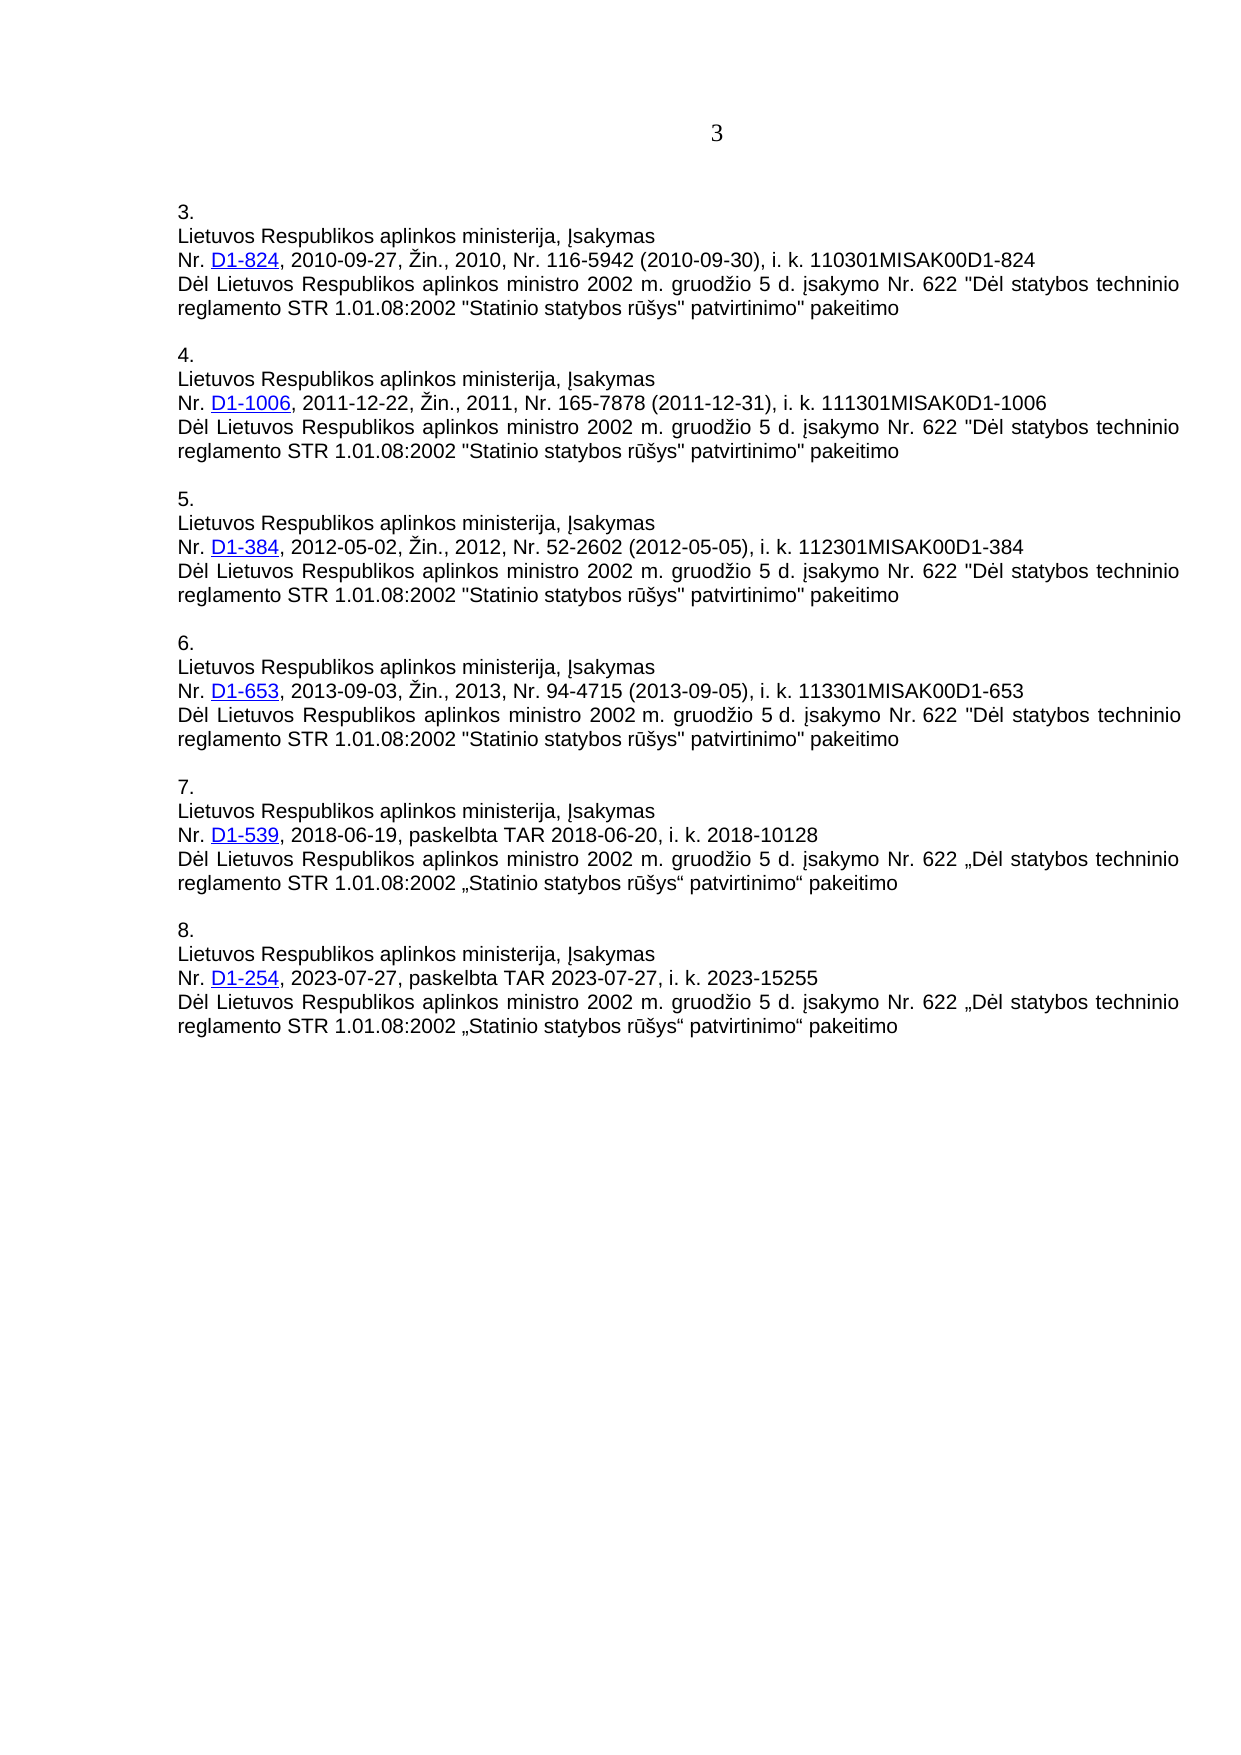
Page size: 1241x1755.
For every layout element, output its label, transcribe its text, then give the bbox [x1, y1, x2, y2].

text Nr. D1-1006, 2011-12-22, Žin., 2011, Nr. 165-7878 (2011-12-31), i. k. 111301MISAK0D1-1006 [177, 391, 1181, 415]
text Dėl Lietuvos Respublikos aplinkos ministro 2002 m. gruodžio 5 d. įsakymo Nr. 622 „Dėl statybos techninio reglamento STR 1.01.08:2002 „Statinio statybos rūšys“ patvirtinimo“ pakeitimo [177, 846, 1181, 894]
text Lietuvos Respublikos aplinkos ministerija, Įsakymas [177, 798, 1181, 822]
text 8. [177, 918, 1181, 942]
text Dėl Lietuvos Respublikos aplinkos ministro 2002 m. gruodžio 5 d. įsakymo Nr. 622 „Dėl statybos techninio reglamento STR 1.01.08:2002 „Statinio statybos rūšys“ patvirtinimo“ pakeitimo [177, 990, 1181, 1038]
text 4. [177, 343, 1181, 367]
text Lietuvos Respublikos aplinkos ministerija, Įsakymas [177, 367, 1181, 391]
text 3. [177, 199, 1181, 223]
text 5. [177, 487, 1181, 511]
text Lietuvos Respublikos aplinkos ministerija, Įsakymas [177, 655, 1181, 679]
text 6. [177, 631, 1181, 655]
text Lietuvos Respublikos aplinkos ministerija, Įsakymas [177, 223, 1181, 247]
text Nr. D1-254, 2023-07-27, paskelbta TAR 2023-07-27, i. k. 2023-15255 [177, 966, 1181, 990]
text Nr. D1-653, 2013-09-03, Žin., 2013, Nr. 94-4715 (2013-09-05), i. k. 113301MISAK00D1-653 [177, 679, 1181, 703]
text Dėl Lietuvos Respublikos aplinkos ministro 2002 m. gruodžio 5 d. įsakymo Nr. 622 "Dėl statybos techninio reglamento STR 1.01.08:2002 "Statinio statybos rūšys" patvirtinimo" pakeitimo [177, 703, 1181, 751]
text 7. [177, 774, 1181, 798]
text Lietuvos Respublikos aplinkos ministerija, Įsakymas [177, 942, 1181, 966]
text Nr. D1-824, 2010-09-27, Žin., 2010, Nr. 116-5942 (2010-09-30), i. k. 110301MISAK00D1-824 [177, 247, 1181, 271]
text Nr. D1-539, 2018-06-19, paskelbta TAR 2018-06-20, i. k. 2018-10128 [177, 822, 1181, 846]
text Dėl Lietuvos Respublikos aplinkos ministro 2002 m. gruodžio 5 d. įsakymo Nr. 622 "Dėl statybos techninio reglamento STR 1.01.08:2002 "Statinio statybos rūšys" patvirtinimo" pakeitimo [177, 559, 1181, 607]
text Nr. D1-384, 2012-05-02, Žin., 2012, Nr. 52-2602 (2012-05-05), i. k. 112301MISAK00D1-384 [177, 535, 1181, 559]
text Lietuvos Respublikos aplinkos ministerija, Įsakymas [177, 511, 1181, 535]
text Dėl Lietuvos Respublikos aplinkos ministro 2002 m. gruodžio 5 d. įsakymo Nr. 622 "Dėl statybos techninio reglamento STR 1.01.08:2002 "Statinio statybos rūšys" patvirtinimo" pakeitimo [177, 271, 1181, 319]
text Dėl Lietuvos Respublikos aplinkos ministro 2002 m. gruodžio 5 d. įsakymo Nr. 622 "Dėl statybos techninio reglamento STR 1.01.08:2002 "Statinio statybos rūšys" patvirtinimo" pakeitimo [177, 415, 1181, 463]
